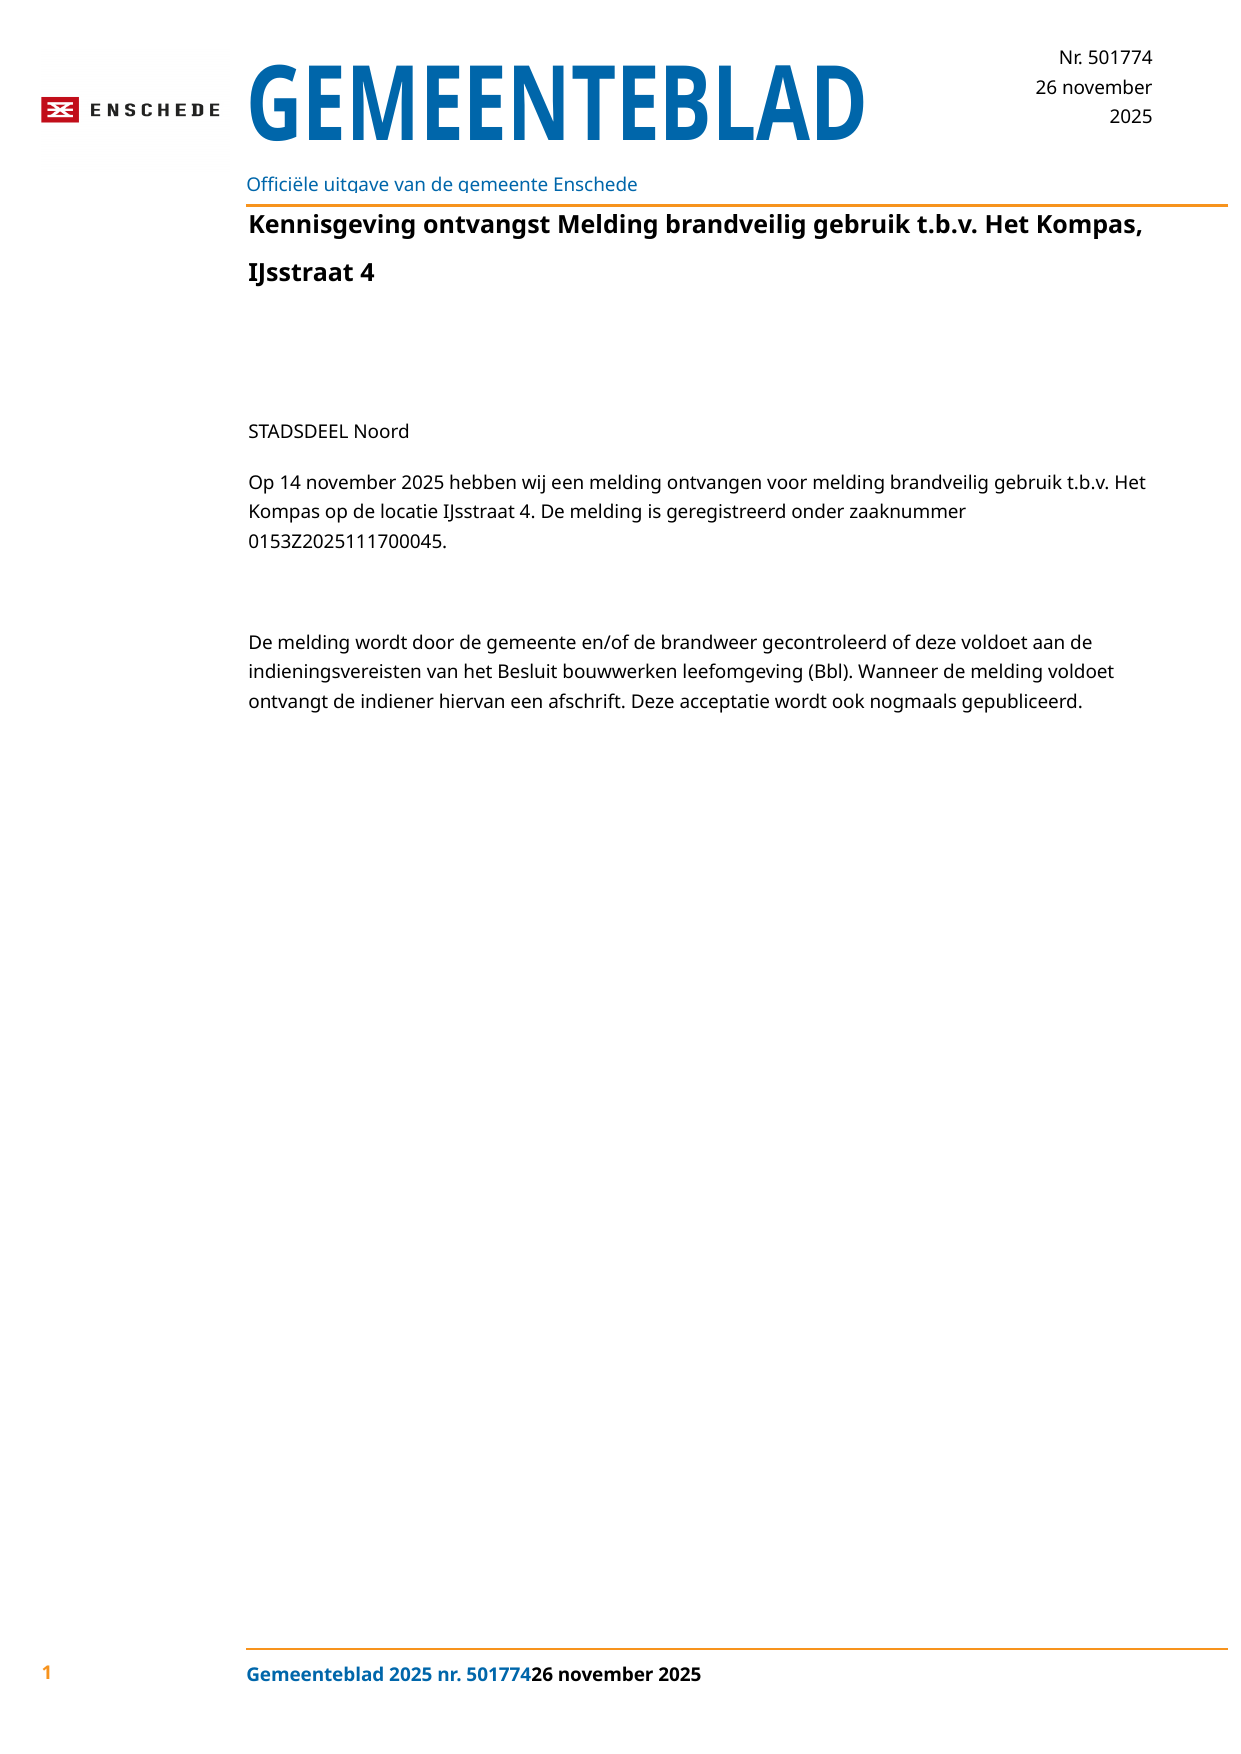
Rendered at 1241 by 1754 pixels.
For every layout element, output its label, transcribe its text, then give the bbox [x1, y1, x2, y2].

picture [41, 47, 231, 172]
text STADSDEEL Noord [248, 419, 1152, 444]
text Kennisgeving ontvangst Melding brandveilig gebruik t.b.v. Het Kompas, IJsstraat 4 [248, 207, 1152, 288]
text Op 14 november 2025 hebben wij een melding ontvangen voor melding brandveilig gebruik t.b.v. Het Kompas op de locatie IJsstraat 4. De melding is geregistreerd onder zaaknummer 0153Z2025111700045. [248, 469, 1152, 554]
text De melding wordt door de gemeente en/of de brandweer gecontroleerd of deze voldoet aan de indieningsvereisten van het Besluit bouwwerken leefomgeving (Bbl). Wanneer de melding voldoet ontvangt de indiener hiervan een afschrift. Deze acceptatie wordt ook nogmaals gepubliceerd. [248, 629, 1152, 714]
